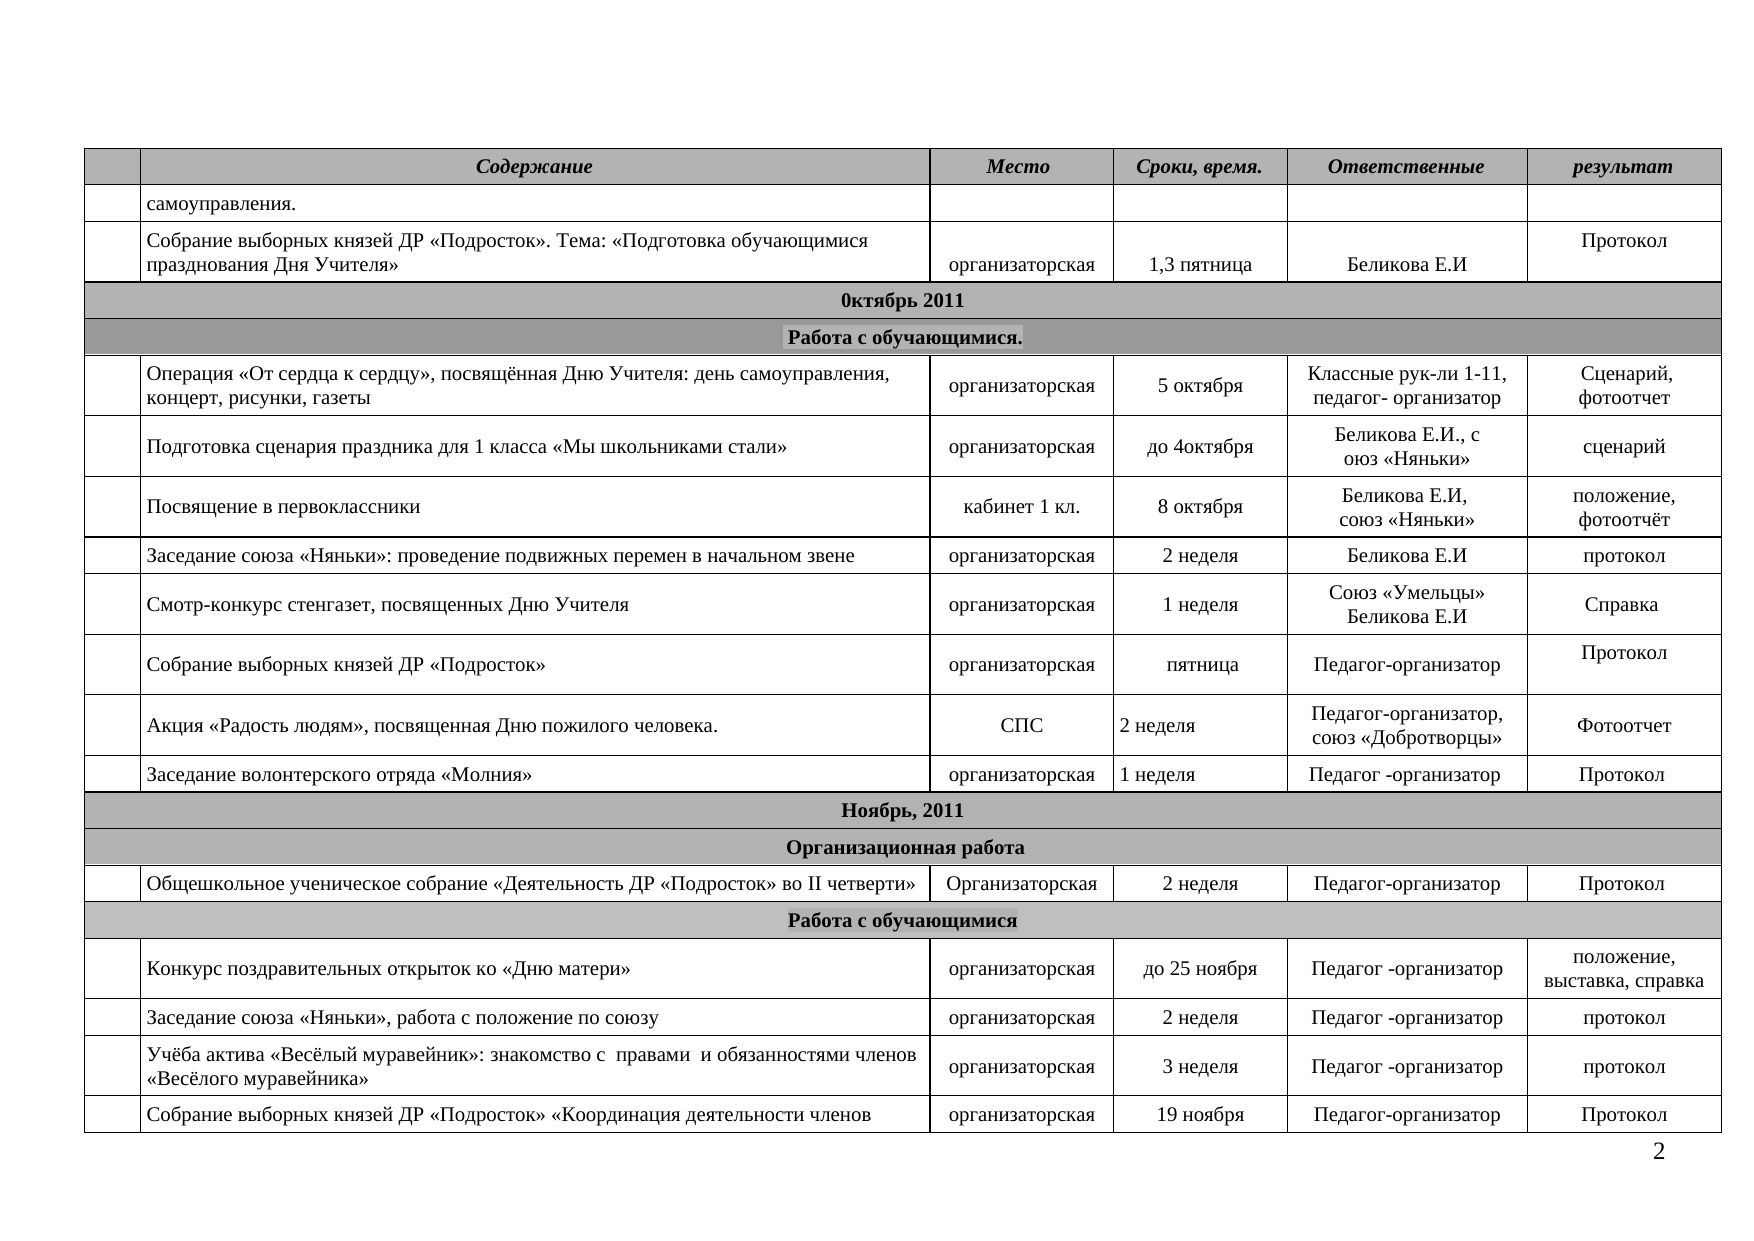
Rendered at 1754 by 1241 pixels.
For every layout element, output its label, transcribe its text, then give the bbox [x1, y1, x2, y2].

table_cell протокол [1528, 1036, 1721, 1095]
table_cell 1,3 пятница [1114, 222, 1287, 281]
table_cell Посвящение в первоклассники [141, 477, 929, 536]
table_cell Заседание союза «Няньки», работа с положение по союзу [141, 999, 929, 1035]
table_cell положение, фотоотчёт [1528, 477, 1721, 536]
table_cell Классные рук-ли 1-11, педагог- организатор [1288, 356, 1527, 415]
table_cell Педагог -организатор [1288, 999, 1527, 1035]
table_cell [85, 1036, 140, 1095]
table_cell [85, 939, 140, 998]
table_cell организаторская [931, 635, 1113, 694]
table_cell Протокол [1528, 635, 1721, 694]
table_cell 2 неделя [1114, 695, 1287, 755]
table_cell [85, 999, 140, 1035]
table_cell положение, выставка, справка [1528, 939, 1721, 998]
table_cell 19 ноября [1114, 1096, 1287, 1132]
table_cell организаторская [931, 574, 1113, 633]
table_cell Беликова Е.И [1288, 538, 1527, 573]
table_cell организаторская [931, 939, 1113, 998]
table_cell [85, 574, 140, 633]
table_cell [1528, 185, 1721, 221]
table_cell 1 неделя [1114, 756, 1287, 791]
table_cell кабинет 1 кл. [931, 477, 1113, 536]
table_cell Справка [1528, 574, 1721, 633]
table_cell СПС [931, 695, 1113, 755]
table_cell [85, 635, 140, 694]
table_cell [85, 866, 140, 901]
table_cell Собрание выборных князей ДР «Подросток». Тема: «Подготовка обучающимися празднования Дня Учителя» [141, 222, 929, 281]
table_cell Подготовка сценария праздника для 1 класса «Мы школьниками стали» [141, 416, 929, 476]
table_cell [1288, 185, 1527, 221]
table_cell 0ктябрь 2011 [85, 283, 1721, 318]
table_header Место [931, 149, 1113, 184]
table_cell Собрание выборных князей ДР «Подросток» «Координация деятельности членов [141, 1096, 929, 1132]
table_cell 2 неделя [1114, 866, 1287, 901]
table_cell Педагог -организатор [1288, 939, 1527, 998]
table_header [85, 149, 140, 184]
table_cell [85, 416, 140, 476]
table_cell протокол [1528, 538, 1721, 573]
table_header результат [1528, 149, 1721, 184]
table_cell организаторская [931, 999, 1113, 1035]
table_cell Заседание союза «Няньки»: проведение подвижных перемен в начальном звене [141, 538, 929, 573]
table_cell Учёба актива «Весёлый муравейник»: знакомство с правами и обязанностями членов «Весёлого муравейника» [141, 1036, 929, 1095]
table_cell Общешкольное ученическое собрание «Деятельность ДР «Подросток» во II четверти» [141, 866, 929, 901]
table_cell Операция «От сердца к сердцу», посвящённая Дню Учителя: день самоуправления, концерт, рисунки, газеты [141, 356, 929, 415]
table_cell сценарий [1528, 416, 1721, 476]
table_cell до 4октября [1114, 416, 1287, 476]
table_cell организаторская [931, 1036, 1113, 1095]
table_cell 2 неделя [1114, 538, 1287, 573]
table_cell Работа с обучающимися [85, 902, 1721, 938]
table_cell [85, 222, 140, 281]
table_cell организаторская [931, 416, 1113, 476]
table_cell Работа с обучающимися. [85, 319, 1721, 354]
table_cell пятница [1114, 635, 1287, 694]
table_cell 5 октября [1114, 356, 1287, 415]
table_cell 2 неделя [1114, 999, 1287, 1035]
table_cell до 25 ноября [1114, 939, 1287, 998]
table_cell организаторская [931, 222, 1113, 281]
table_cell организаторская [931, 1096, 1113, 1132]
table_cell Акция «Радость людям», посвященная Дню пожилого человека. [141, 695, 929, 755]
table_cell [1114, 185, 1287, 221]
table_cell [85, 538, 140, 573]
table_cell организаторская [931, 538, 1113, 573]
table_cell Педагог -организатор [1288, 1036, 1527, 1095]
table_cell Протокол [1528, 222, 1721, 281]
table_cell 1 неделя [1114, 574, 1287, 633]
table_cell Организаторская [931, 866, 1113, 901]
table_cell Беликова Е.И, союз «Няньки» [1288, 477, 1527, 536]
table_cell Педагог-организатор [1288, 1096, 1527, 1132]
table_cell Ноябрь, 2011 [85, 793, 1721, 828]
table_cell Организационная работа [85, 829, 1721, 864]
table_cell Союз «Умельцы» Беликова Е.И [1288, 574, 1527, 633]
table_cell Педагог-организатор, союз «Добротворцы» [1288, 695, 1527, 755]
table_cell самоуправления. [141, 185, 929, 221]
table_cell [85, 1096, 140, 1132]
table_cell Собрание выборных князей ДР «Подросток» [141, 635, 929, 694]
table_cell организаторская [931, 356, 1113, 415]
table_cell Беликова Е.И., с оюз «Няньки» [1288, 416, 1527, 476]
table_cell [85, 477, 140, 536]
table_cell [85, 756, 140, 791]
table_cell организаторская [931, 756, 1113, 791]
table_cell [85, 356, 140, 415]
table_cell Беликова Е.И [1288, 222, 1527, 281]
table_cell протокол [1528, 999, 1721, 1035]
table_header Содержание [141, 149, 929, 184]
table_cell Педагог -организатор [1288, 756, 1527, 791]
table_cell Смотр-конкурс стенгазет, посвященных Дню Учителя [141, 574, 929, 633]
table_cell Протокол [1528, 1096, 1721, 1132]
table_cell Педагог-организатор [1288, 866, 1527, 901]
table_cell [931, 185, 1113, 221]
table_cell Сценарий, фотоотчет [1528, 356, 1721, 415]
table_header Ответственные [1288, 149, 1527, 184]
table_cell Заседание волонтерского отряда «Молния» [141, 756, 929, 791]
table_cell Фотоотчет [1528, 695, 1721, 755]
table_cell [85, 695, 140, 755]
table_cell [85, 185, 140, 221]
table_cell Конкурс поздравительных открыток ко «Дню матери» [141, 939, 929, 998]
table_cell Педагог-организатор [1288, 635, 1527, 694]
table_cell 3 неделя [1114, 1036, 1287, 1095]
table_cell 8 октября [1114, 477, 1287, 536]
table_cell Протокол [1528, 756, 1721, 791]
table_header Сроки, время. [1114, 149, 1287, 184]
table_cell Протокол [1528, 866, 1721, 901]
